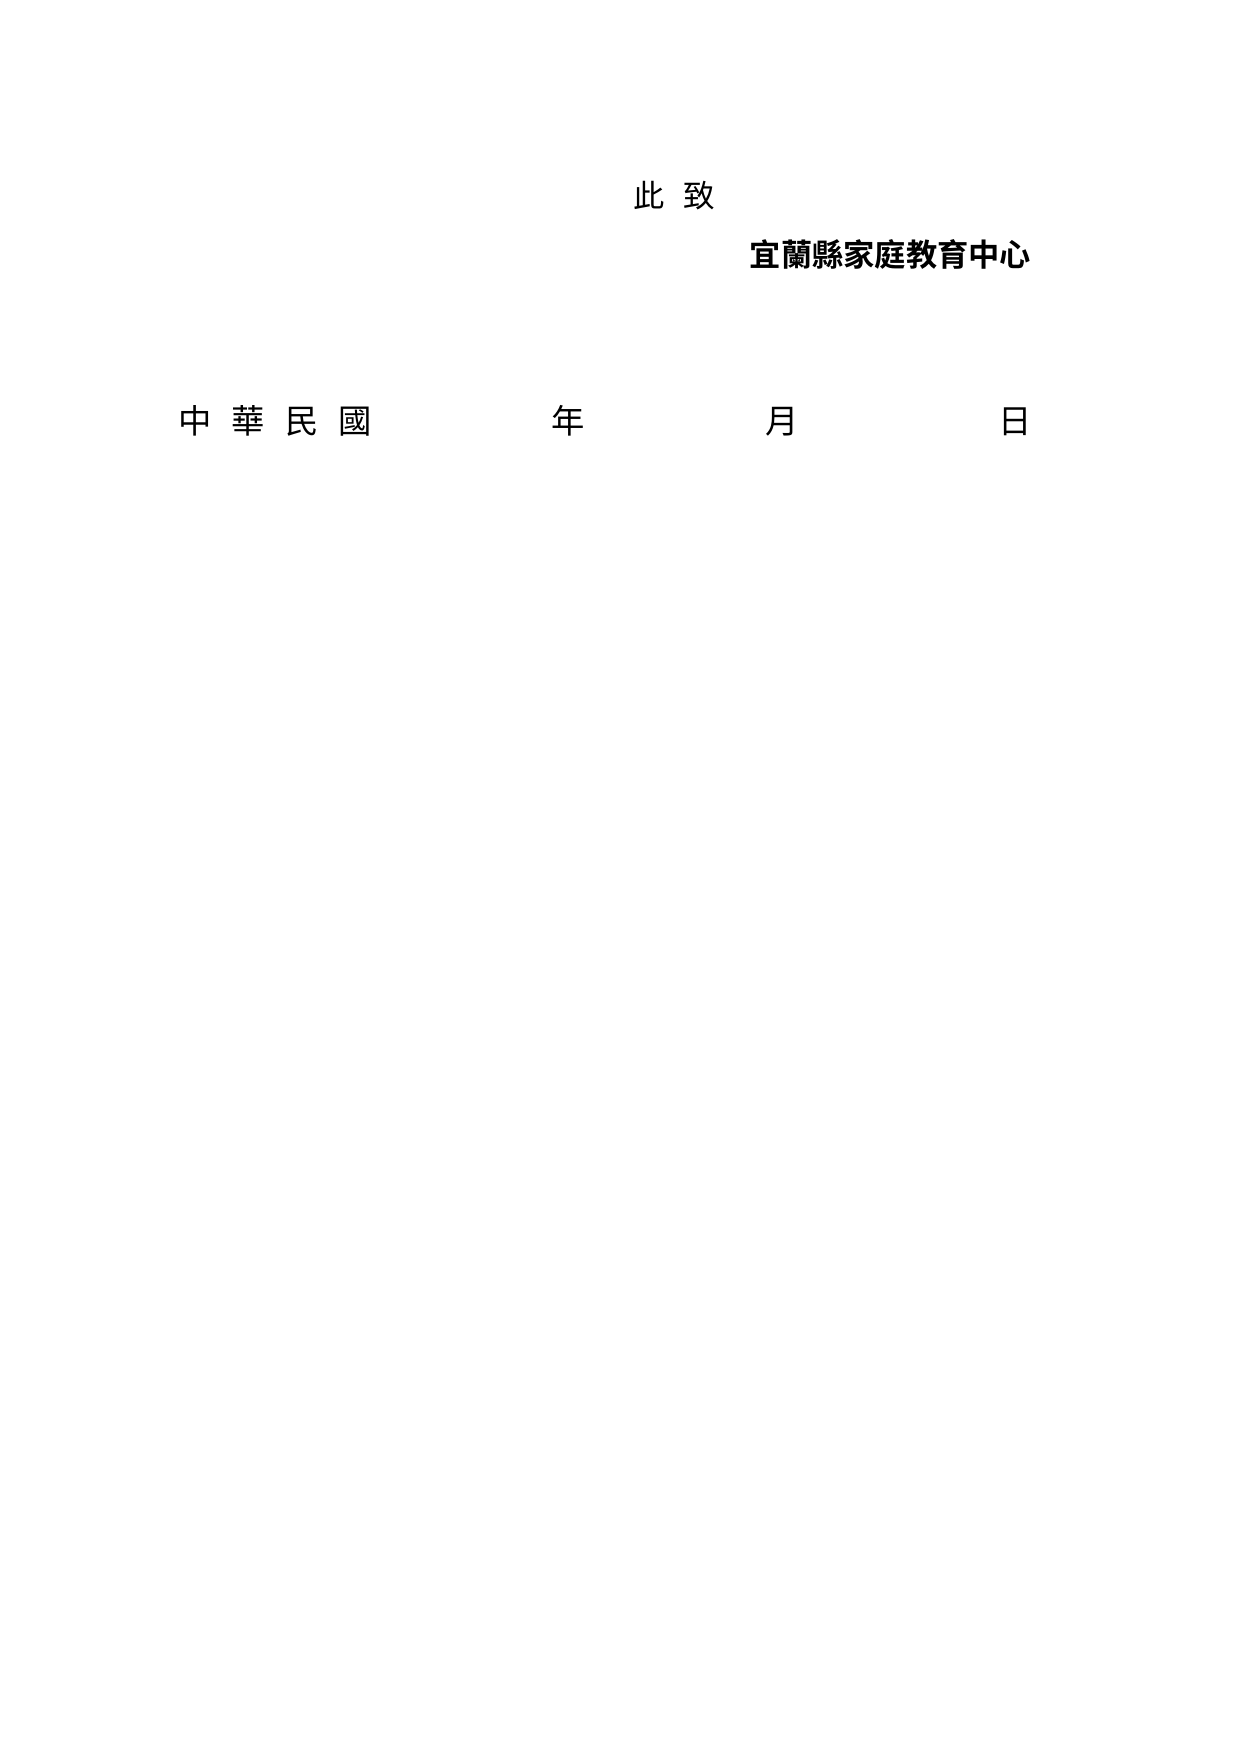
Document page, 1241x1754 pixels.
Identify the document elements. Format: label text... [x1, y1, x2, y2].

text 此 致 [118, 174, 1122, 217]
text 宜蘭縣家庭教育中心 [118, 233, 1122, 276]
text 中 華 民 國 年 月 日 [118, 398, 1122, 443]
